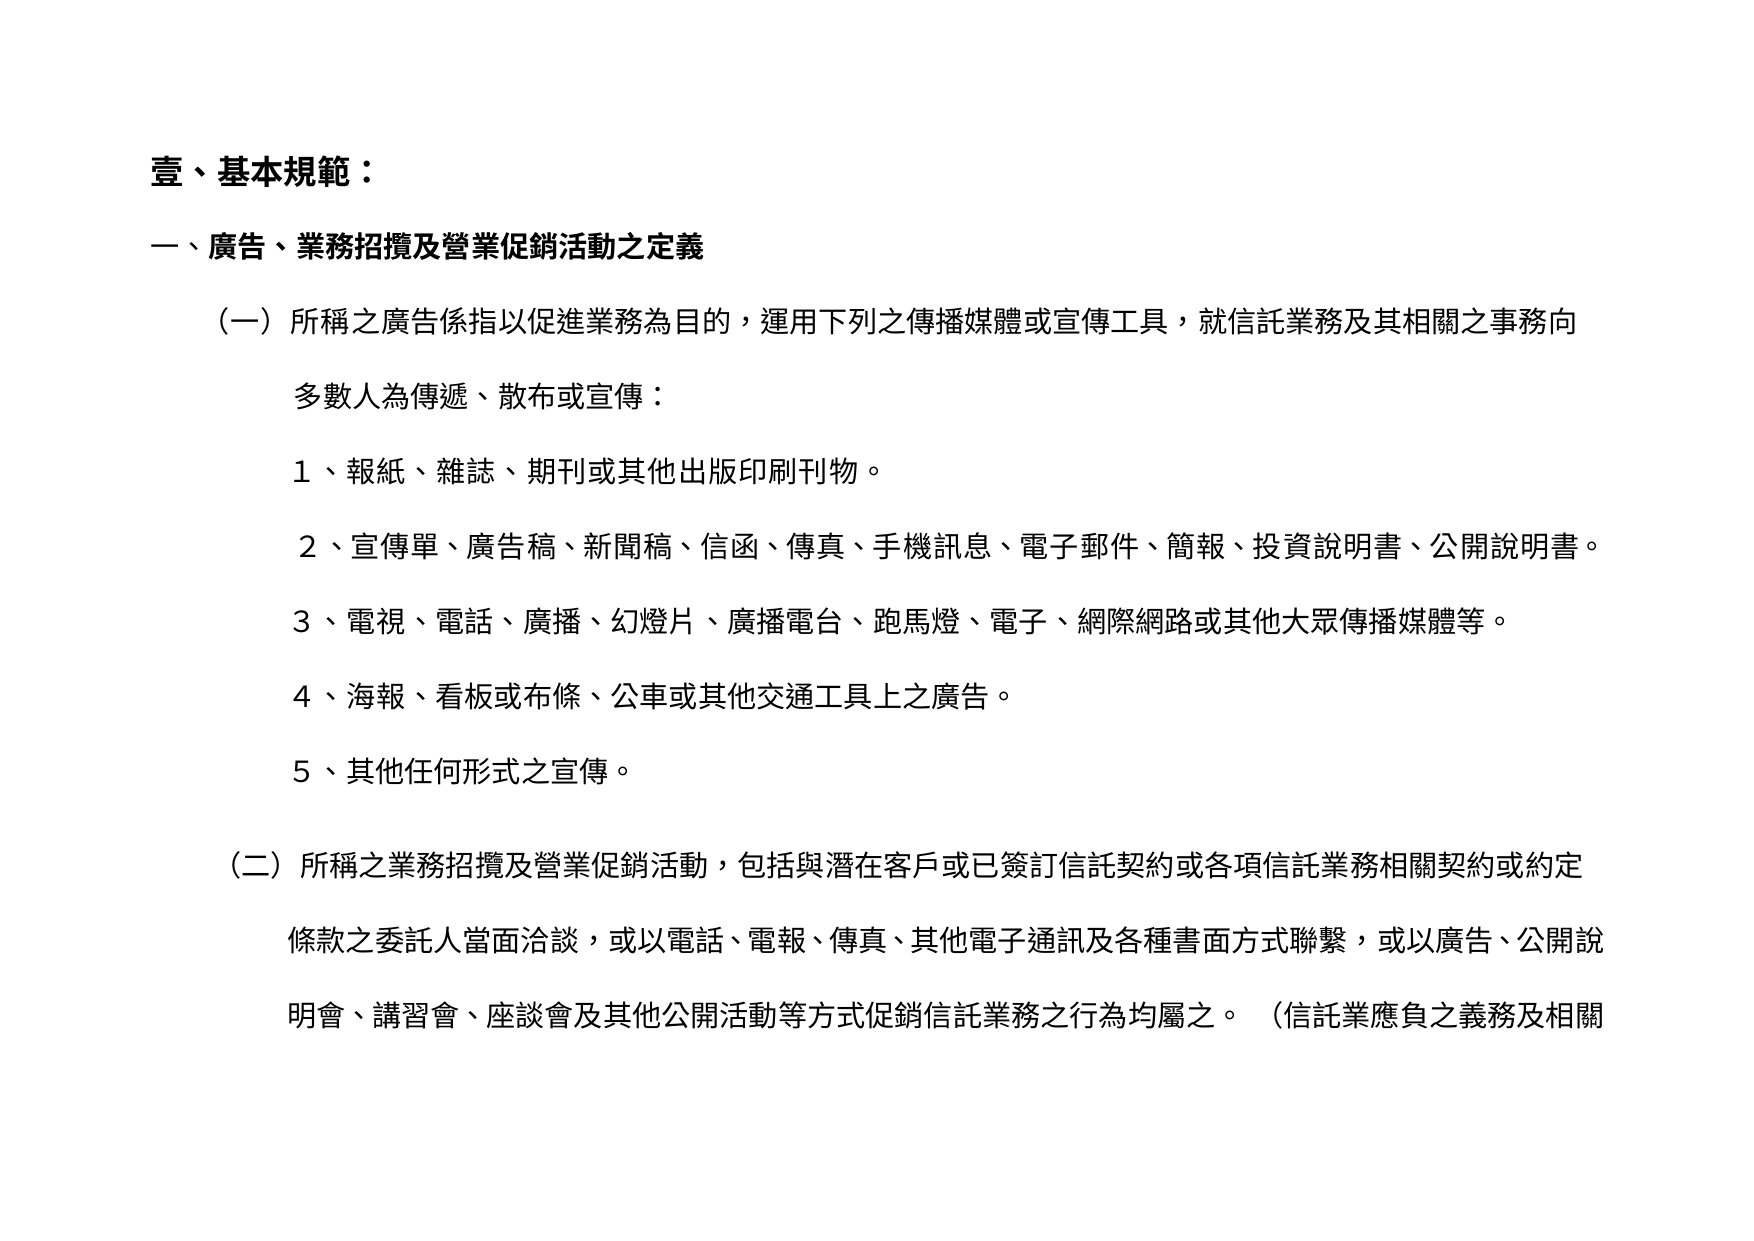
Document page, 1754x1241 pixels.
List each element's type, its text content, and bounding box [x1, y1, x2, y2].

text ２、宣傳單、廣告稿、新聞稿、信函、傳真、手機訊息、電子郵件、簡報、投資說明書、公開說明書。 [294, 508, 1604, 583]
text 壹、基本規範： [150, 133, 1604, 208]
text （一）所稱之廣告係指以促進業務為目的，運用下列之傳播媒體或宣傳工具，就信託業務及其相關之事務向多數人為傳遞、散布或宣傳： [200, 283, 1604, 433]
text （二）所稱之業務招攬及營業促銷活動，包括與潛在客戶或已簽訂信託契約或各項信託業務相關契約或約定條款之委託人當面洽談，或以電話、電報、傳真、其他電子通訊及各種書面方式聯繫，或以廣告、公開說明會、講習會、座談會及其他公開活動等方式促銷信託業務之行為均屬之。（信託業應負之義務及相關 [212, 826, 1604, 1051]
text ４、海報、看板或布條、公車或其他交通工具上之廣告。 [200, 658, 1604, 733]
text ３、電視、電話、廣播、幻燈片、廣播電台、跑馬燈、電子、網際網路或其他大眾傳播媒體等。 [200, 583, 1604, 658]
text 一、廣告、業務招攬及營業促銷活動之定義 [150, 208, 1604, 283]
text ５、其他任何形式之宣傳。 [200, 733, 1604, 808]
text １、報紙、雜誌、期刊或其他出版印刷刊物。 [200, 433, 1604, 508]
